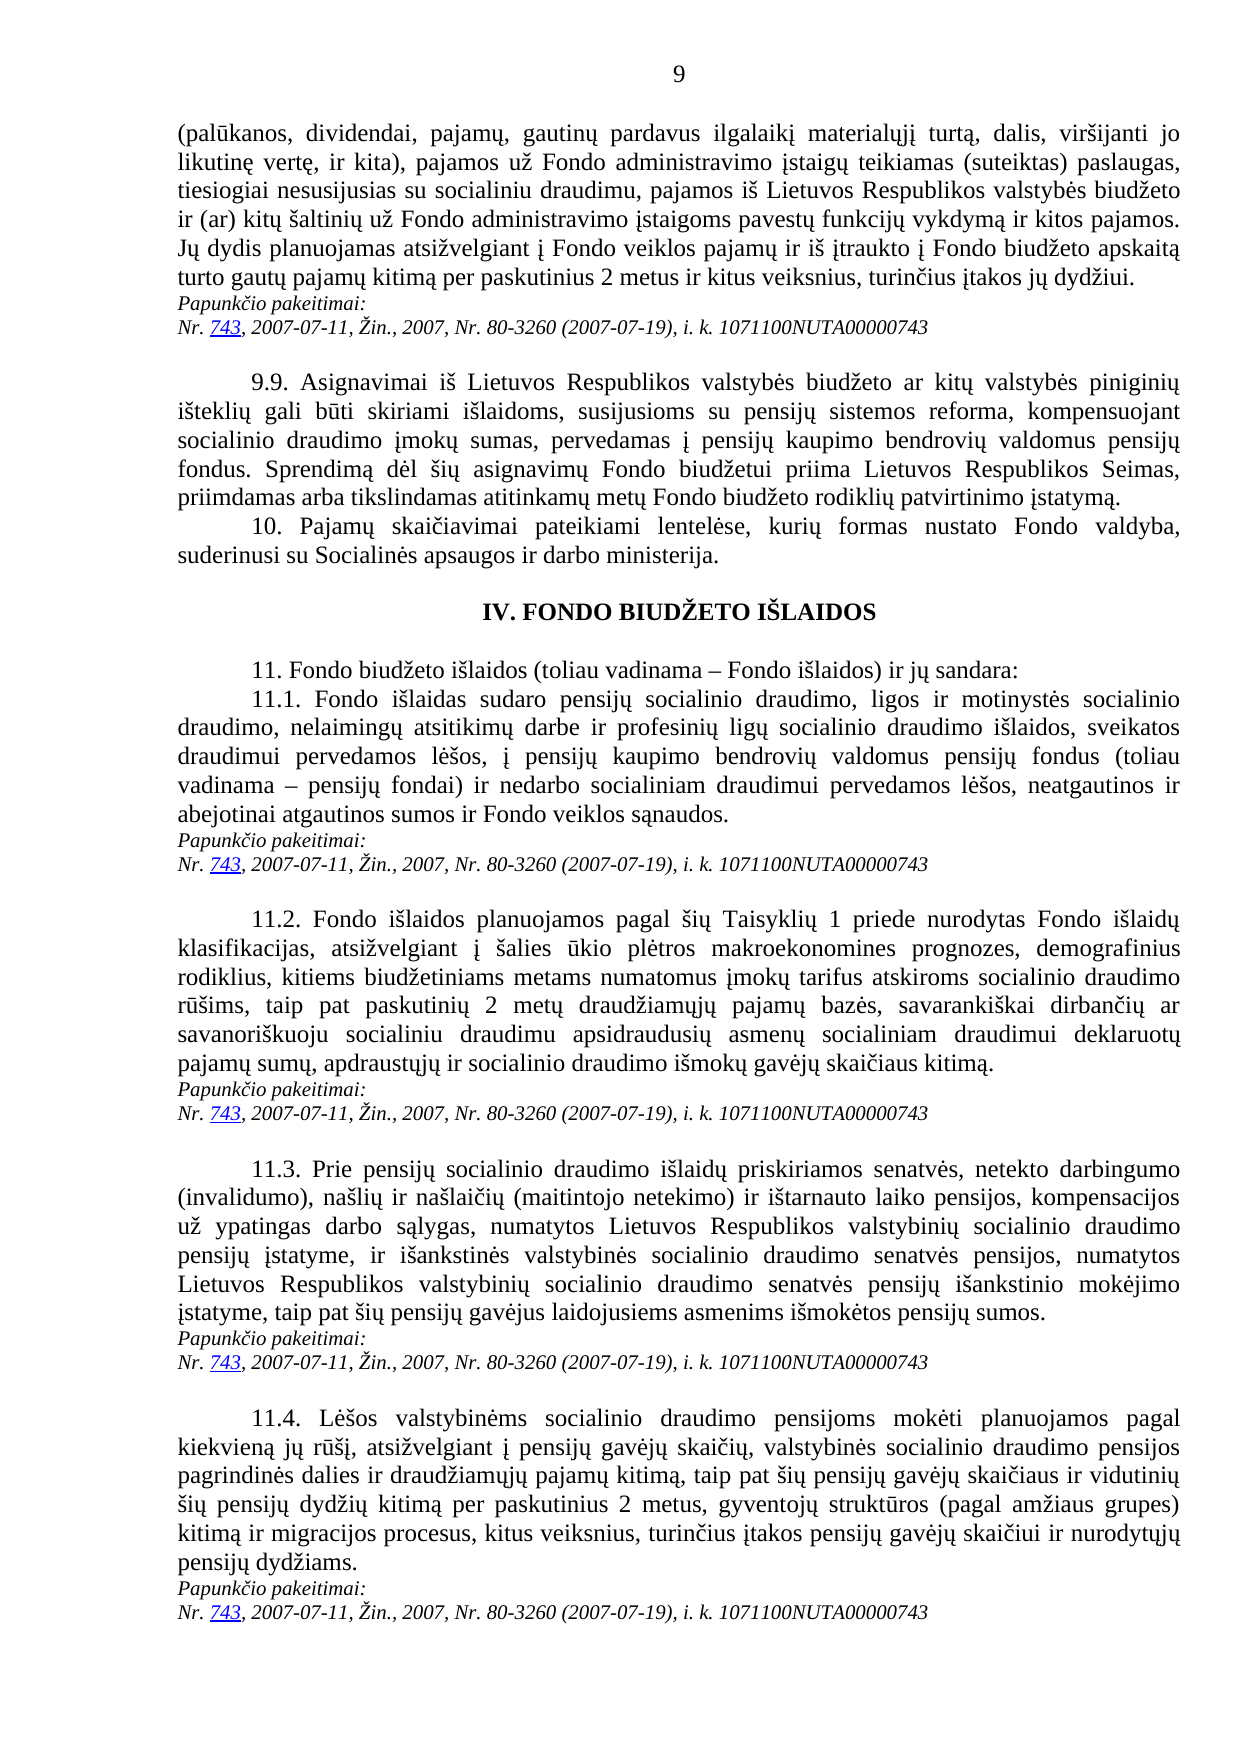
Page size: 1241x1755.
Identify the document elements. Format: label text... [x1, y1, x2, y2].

text Nr. 743, 2007-07-11, Žin., 2007, Nr. 80-3260 (2007-07-19), i. k. 1071100NUTA00000743 [177, 1600, 1181, 1624]
text 9.9. Asignavimai iš Lietuvos Respublikos valstybės biudžeto ar kitų valstybės piniginių išteklių gali būti skiriami išlaidoms, susijusioms su pensijų sistemos reforma, kompensuojant socialinio draudimo įmokų sumas, pervedamas į pensijų kaupimo bendrovių valdomus pensijų fondus. Sprendimą dėl šių asignavimų Fondo biudžetui priima Lietuvos Respublikos Seimas, priimdamas arba tikslindamas atitinkamų metų Fondo biudžeto rodiklių patvirtinimo įstatymą. [177, 367, 1181, 511]
text 11.2. Fondo išlaidos planuojamos pagal šių Taisyklių 1 priede nurodytas Fondo išlaidų klasifikacijas, atsižvelgiant į šalies ūkio plėtros makroekonomines prognozes, demografinius rodiklius, kitiems biudžetiniams metams numatomus įmokų tarifus atskiroms socialinio draudimo rūšims, taip pat paskutinių 2 metų draudžiamųjų pajamų bazės, savarankiškai dirbančių ar savanoriškuoju socialiniu draudimu apsidraudusių asmenų socialiniam draudimui deklaruotų pajamų sumų, apdraustųjų ir socialinio draudimo išmokų gavėjų skaičiaus kitimą. [177, 904, 1181, 1077]
text 11.3. Prie pensijų socialinio draudimo išlaidų priskiriamos senatvės, netekto darbingumo (invalidumo), našlių ir našlaičių (maitintojo netekimo) ir ištarnauto laiko pensijos, kompensacijos už ypatingas darbo sąlygas, numatytos Lietuvos Respublikos valstybinių socialinio draudimo pensijų įstatyme, ir išankstinės valstybinės socialinio draudimo senatvės pensijos, numatytos Lietuvos Respublikos valstybinių socialinio draudimo senatvės pensijų išankstinio mokėjimo įstatyme, taip pat šių pensijų gavėjus laidojusiems asmenims išmokėtos pensijų sumos. [177, 1154, 1181, 1326]
text 11.1. Fondo išlaidas sudaro pensijų socialinio draudimo, ligos ir motinystės socialinio draudimo, nelaimingų atsitikimų darbe ir profesinių ligų socialinio draudimo išlaidos, sveikatos draudimui pervedamos lėšos, į pensijų kaupimo bendrovių valdomus pensijų fondus (toliau vadinama – pensijų fondai) ir nedarbo socialiniam draudimui pervedamos lėšos, neatgautinos ir abejotinai atgautinos sumos ir Fondo veiklos sąnaudos. [177, 684, 1181, 827]
text Papunkčio pakeitimai: [177, 1077, 1181, 1101]
text 10. Pajamų skaičiavimai pateikiami lentelėse, kurių formas nustato Fondo valdyba, suderinusi su Socialinės apsaugos ir darbo ministerija. [177, 511, 1181, 569]
text Nr. 743, 2007-07-11, Žin., 2007, Nr. 80-3260 (2007-07-19), i. k. 1071100NUTA00000743 [177, 315, 1181, 339]
text Papunkčio pakeitimai: [177, 291, 1181, 315]
text (palūkanos, dividendai, pajamų, gautinų pardavus ilgalaikį materialųjį turtą, dalis, viršijanti jo likutinę vertę, ir kita), pajamos už Fondo administravimo įstaigų teikiamas (suteiktas) paslaugas, tiesiogiai nesusijusias su socialiniu draudimu, pajamos iš Lietuvos Respublikos valstybės biudžeto ir (ar) kitų šaltinių už Fondo administravimo įstaigoms pavestų funkcijų vykdymą ir kitos pajamos. Jų dydis planuojamas atsižvelgiant į Fondo veiklos pajamų ir iš įtraukto į Fondo biudžeto apskaitą turto gautų pajamų kitimą per paskutinius 2 metus ir kitus veiksnius, turinčius įtakos jų dydžiui. [177, 118, 1181, 291]
text 11.4. Lėšos valstybinėms socialinio draudimo pensijoms mokėti planuojamos pagal kiekvieną jų rūšį, atsižvelgiant į pensijų gavėjų skaičių, valstybinės socialinio draudimo pensijos pagrindinės dalies ir draudžiamųjų pajamų kitimą, taip pat šių pensijų gavėjų skaičiaus ir vidutinių šių pensijų dydžių kitimą per paskutinius 2 metus, gyventojų struktūros (pagal amžiaus grupes) kitimą ir migracijos procesus, kitus veiksnius, turinčius įtakos pensijų gavėjų skaičiui ir nurodytųjų pensijų dydžiams. [177, 1403, 1181, 1576]
text Papunkčio pakeitimai: [177, 1576, 1181, 1600]
text Papunkčio pakeitimai: [177, 1326, 1181, 1350]
text Nr. 743, 2007-07-11, Žin., 2007, Nr. 80-3260 (2007-07-19), i. k. 1071100NUTA00000743 [177, 852, 1181, 876]
text Nr. 743, 2007-07-11, Žin., 2007, Nr. 80-3260 (2007-07-19), i. k. 1071100NUTA00000743 [177, 1101, 1181, 1125]
text Papunkčio pakeitimai: [177, 827, 1181, 852]
text Nr. 743, 2007-07-11, Žin., 2007, Nr. 80-3260 (2007-07-19), i. k. 1071100NUTA00000743 [177, 1350, 1181, 1374]
text 11. Fondo biudžeto išlaidos (toliau vadinama – Fondo išlaidos) ir jų sandara: [177, 655, 1181, 684]
text IV. FONDO BIUDŽETO IŠLAIDOS [177, 597, 1181, 626]
